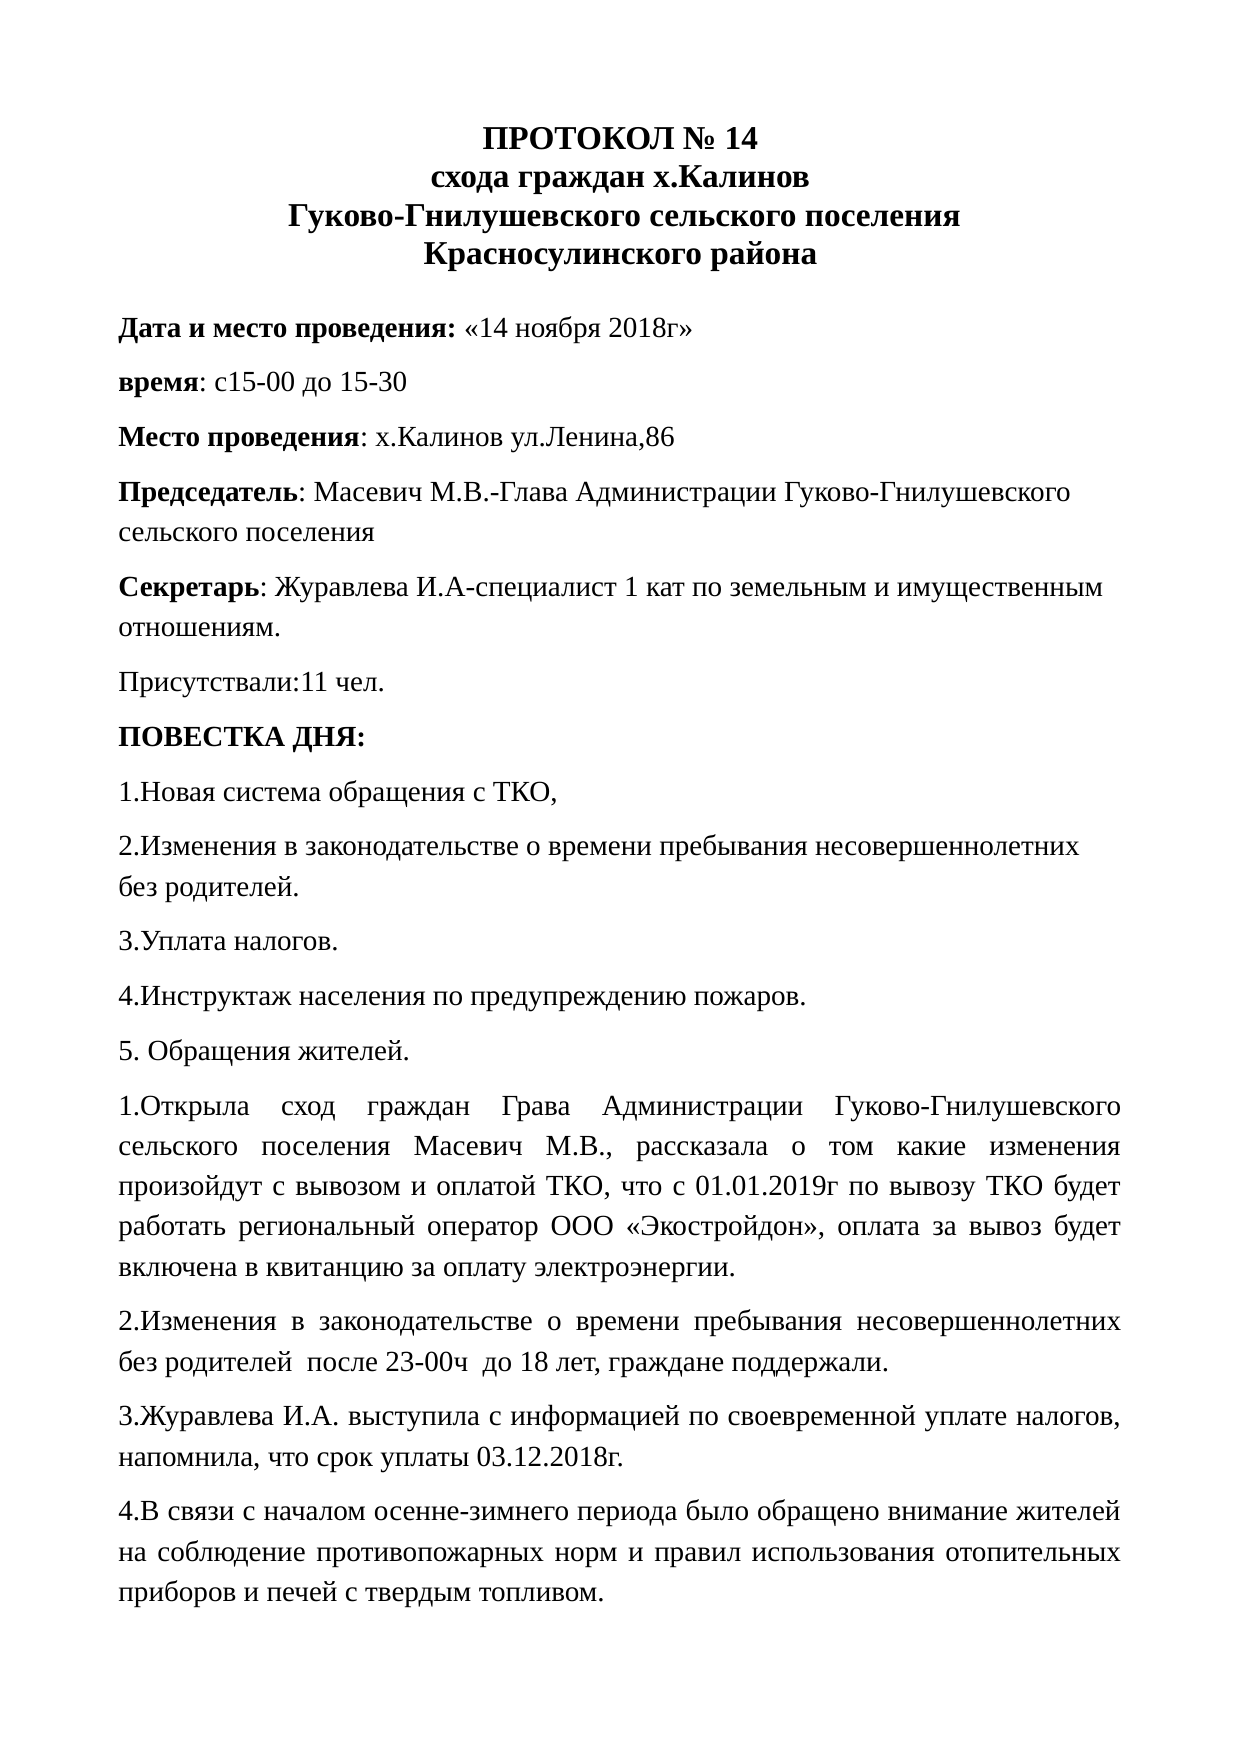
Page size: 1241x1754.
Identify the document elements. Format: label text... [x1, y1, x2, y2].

text Дата и место проведения: «14 ноября 2018г» [118, 310, 1122, 343]
text 4.В связи с началом осенне-зимнего периода было обращено внимание жителей на соблюдение противопожарных норм и правил использования отопительных приборов и печей с твердым топливом. [118, 1493, 1122, 1607]
text 1.Открыла сход граждан Грава Администрации Гуково-Гнилушевского сельского поселения Масевич М.В., рассказала о том какие изменения произойдут с вывозом и оплатой ТКО, что с 01.01.2019г по вывозу ТКО будет работать региональный оператор ООО «Экостройдон», оплата за вывоз будет включена в квитанцию за оплату электроэнергии. [118, 1088, 1122, 1282]
text Секретарь: Журавлева И.А-специалист 1 кат по земельным и имущественным отношениям. [118, 569, 1122, 643]
text 2.Изменения в законодательстве о времени пребывания несовершеннолетних без родителей. [118, 828, 1122, 902]
text Председатель: Масевич М.В.-Глава Администрации Гуково-Гнилушевского сельского поселения [118, 474, 1122, 548]
text время: с15-00 до 15-30 [118, 364, 1122, 398]
text ПРОТОКОЛ № 14 [118, 118, 1122, 156]
text Красносулинского района [118, 233, 1122, 271]
text 3.Уплата налогов. [118, 923, 1122, 957]
text 4.Инструктаж населения по предупреждению пожаров. [118, 978, 1122, 1012]
text 1.Новая система обращения с ТКО, [118, 774, 1122, 807]
text схода граждан х.Калинов [118, 156, 1122, 195]
text Присутствали:11 чел. [118, 664, 1122, 698]
text Гуково-Гнилушевского сельского поселения [118, 195, 1122, 233]
text ПОВЕСТКА ДНЯ: [118, 719, 1122, 752]
text 5. Обращения жителей. [118, 1033, 1122, 1067]
text 2.Изменения в законодательстве о времени пребывания несовершеннолетних без родителей после 23-00ч до 18 лет, граждане поддержали. [118, 1303, 1122, 1377]
text 3.Журавлева И.А. выступила с информацией по своевременной уплате налогов, напомнила, что срок уплаты 03.12.2018г. [118, 1398, 1122, 1472]
text Место проведения: х.Калинов ул.Ленина,86 [118, 419, 1122, 453]
